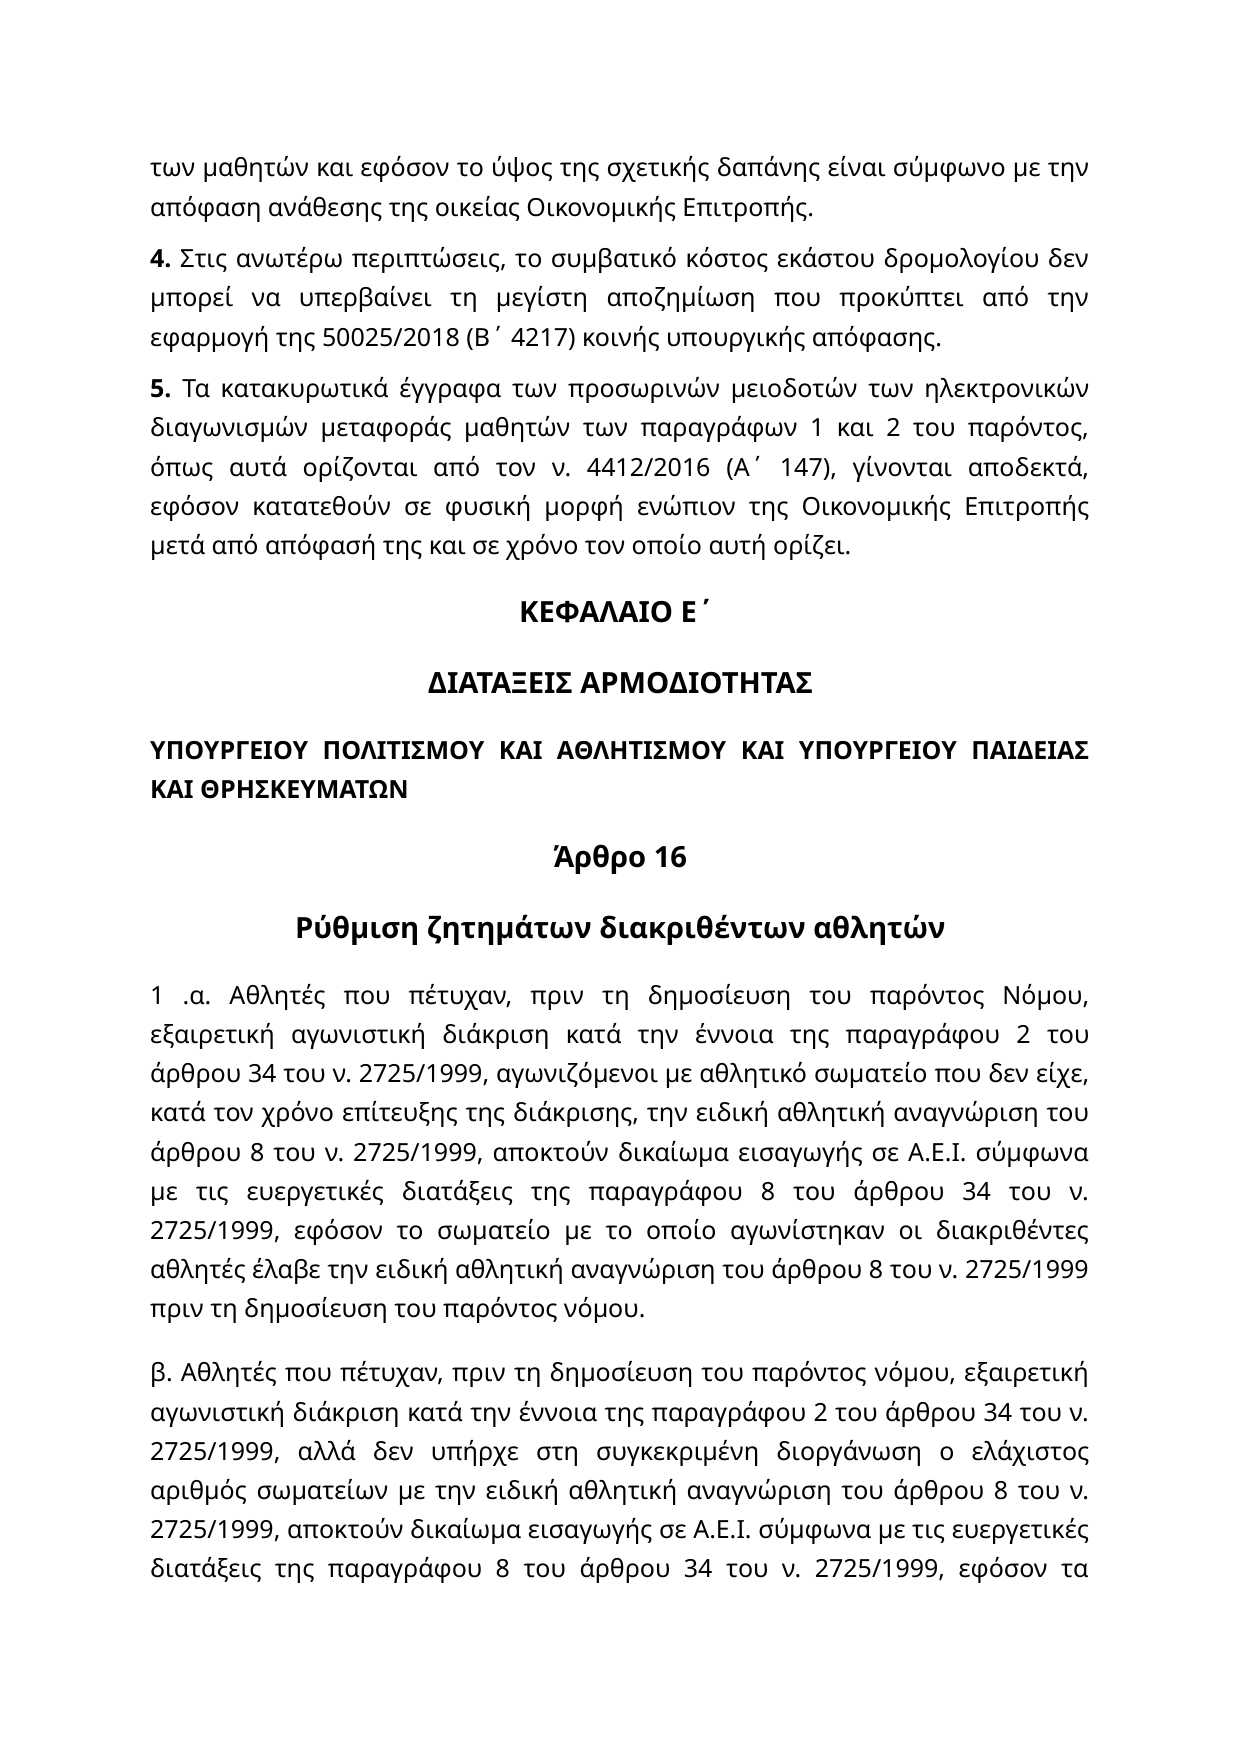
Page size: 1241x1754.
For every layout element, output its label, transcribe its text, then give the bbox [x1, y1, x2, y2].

text 4. Στις ανωτέρω περιπτώσεις, το συμβατικό κόστος εκάστου δρομολογίου δεν μπορεί να υπερβαίνει τη μεγίστη αποζημίωση που προκύπτει από την εφαρμογή της 50025/2018 (Β΄ 4217) κοινής υπουργικής απόφασης. [150, 241, 1090, 353]
subtitle Ρύθμιση ζητημάτων διακριθέντων αθλητών [150, 907, 1090, 947]
subtitle Άρθρο 16 [150, 836, 1090, 876]
subtitle ΚΕΦΑΛΑΙΟ Ε΄ [150, 592, 1090, 631]
text 1 .α. Αθλητές που πέτυχαν, πριν τη δημοσίευση του παρόντος Νόμου, εξαιρετική αγωνιστική διάκριση κατά την έννοια της παραγράφου 2 του άρθρου 34 του ν. 2725/1999, αγωνιζόμενοι με αθλητικό σωματείο που δεν είχε, κατά τον χρόνο επίτευξης της διάκρισης, την ειδική αθλητική αναγνώριση του άρθρου 8 του ν. 2725/1999, αποκτούν δικαίωμα εισαγωγής σε Α.Ε.Ι. σύμφωνα με τις ευεργετικές διατάξεις της παραγράφου 8 του άρθρου 34 του ν. 2725/1999, εφόσον το σωματείο με το οποίο αγωνίστηκαν οι διακριθέντες αθλητές έλαβε την ειδική αθλητική αναγνώριση του άρθρου 8 του ν. 2725/1999 πριν τη δημοσίευση του παρόντος νόμου. [150, 977, 1090, 1325]
subtitle ΔΙΑΤΑΞΕΙΣ ΑΡΜΟΔΙΟΤΗΤΑΣ [150, 662, 1090, 702]
text ΥΠΟΥΡΓΕΙΟΥ ΠΟΛΙΤΙΣΜΟΥ ΚΑΙ ΑΘΛΗΤΙΣΜΟΥ ΚΑΙ ΥΠΟΥΡΓΕΙΟΥ ΠΑΙΔΕΙΑΣ ΚΑΙ ΘΡΗΣΚΕΥΜΑΤΩΝ [150, 733, 1090, 806]
text των μαθητών και εφόσον το ύψος της σχετικής δαπάνης είναι σύμφωνο με την απόφαση ανάθεσης της οικείας Οικονομικής Επιτροπής. [150, 150, 1090, 223]
text β. Αθλητές που πέτυχαν, πριν τη δημοσίευση του παρόντος νόμου, εξαιρετική αγωνιστική διάκριση κατά την έννοια της παραγράφου 2 του άρθρου 34 του ν. 2725/1999, αλλά δεν υπήρχε στη συγκεκριμένη διοργάνωση ο ελάχιστος αριθμός σωματείων με την ειδική αθλητική αναγνώριση του άρθρου 8 του ν. 2725/1999, αποκτούν δικαίωμα εισαγωγής σε Α.Ε.Ι. σύμφωνα με τις ευεργετικές διατάξεις της παραγράφου 8 του άρθρου 34 του ν. 2725/1999, εφόσον τα [150, 1355, 1090, 1585]
text 5. Τα κατακυρωτικά έγγραφα των προσωρινών μειοδοτών των ηλεκτρονικών διαγωνισμών μεταφοράς μαθητών των παραγράφων 1 και 2 του παρόντος, όπως αυτά ορίζονται από τον ν. 4412/2016 (Α΄ 147), γίνονται αποδεκτά, εφόσον κατατεθούν σε φυσική μορφή ενώπιον της Οικονομικής Επιτροπής μετά από απόφασή της και σε χρόνο τον οποίο αυτή ορίζει. [150, 371, 1090, 562]
